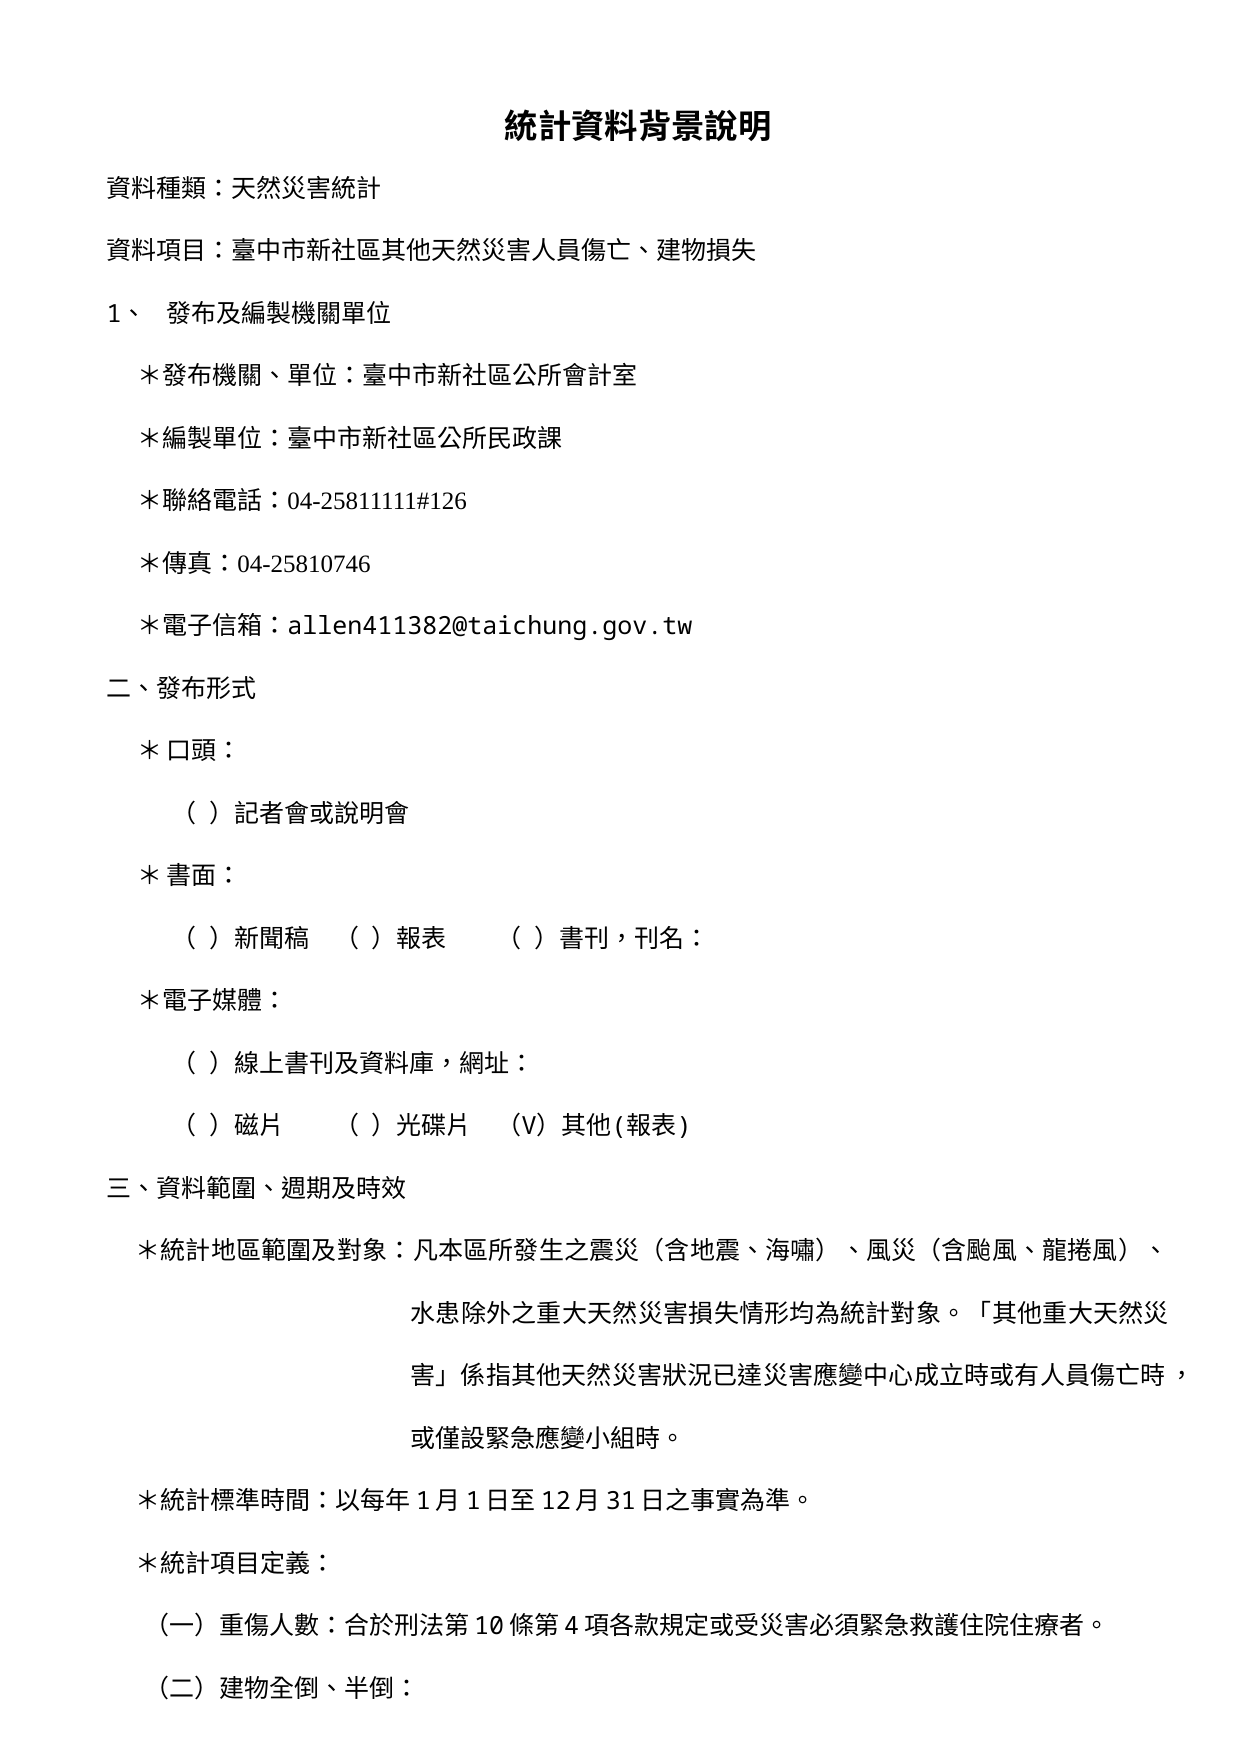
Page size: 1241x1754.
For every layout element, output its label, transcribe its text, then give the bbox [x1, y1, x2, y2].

text 統計資料背景說明 [106, 82, 1169, 145]
text ＊統計項目定義： [106, 1520, 1169, 1582]
list 發布及編製機關單位 [106, 270, 1169, 332]
text ＊發布機關、單位：臺中市新社區公所會計室 [137, 332, 1169, 395]
text （一）重傷人數：合於刑法第10條第4項各款規定或受災害必須緊急救護住院住療者。 [144, 1582, 1169, 1645]
list 口頭： [137, 707, 1169, 770]
text （ ）記者會或說明會 [106, 770, 1203, 832]
text （二）建物全倒、半倒： [144, 1645, 1169, 1707]
text （ ）新聞稿 （ ）報表 （ ）書刊，刊名： [106, 895, 1203, 957]
list 書面： [137, 832, 1169, 895]
text ＊傳真：04-25810746 [137, 520, 1169, 582]
text ＊統計地區範圍及對象：凡本區所發生之震災（含地震、海嘯）、風災（含颱風、龍捲風）、水患除外之重大天然災害損失情形均為統計對象。「其他重大天然災害」係指其他天然災害狀況已達災害應變中心成立時或有人員傷亡時，或僅設緊急應變小組時。 [135, 1207, 1169, 1457]
text 資料種類：天然災害統計 [106, 145, 1169, 207]
text ＊聯絡電話：04-25811111#126 [137, 457, 1169, 520]
text 資料項目：臺中市新社區其他天然災害人員傷亡、建物損失 [106, 207, 1169, 270]
text ＊電子媒體： [137, 957, 1169, 1020]
text ＊電子信箱：allen411382@taichung.gov.tw [137, 582, 1169, 645]
text （ ）磁片 （ ）光碟片 （V）其他(報表) [106, 1082, 1203, 1145]
text ＊統計標準時間：以每年1月1日至12月31日之事實為準。 [106, 1457, 1169, 1520]
text 三、資料範圍、週期及時效 [106, 1145, 1169, 1207]
text 二、發布形式 [106, 645, 1169, 707]
text （ ）線上書刊及資料庫，網址： [106, 1020, 1203, 1082]
text ＊編製單位：臺中市新社區公所民政課 [137, 395, 1169, 457]
